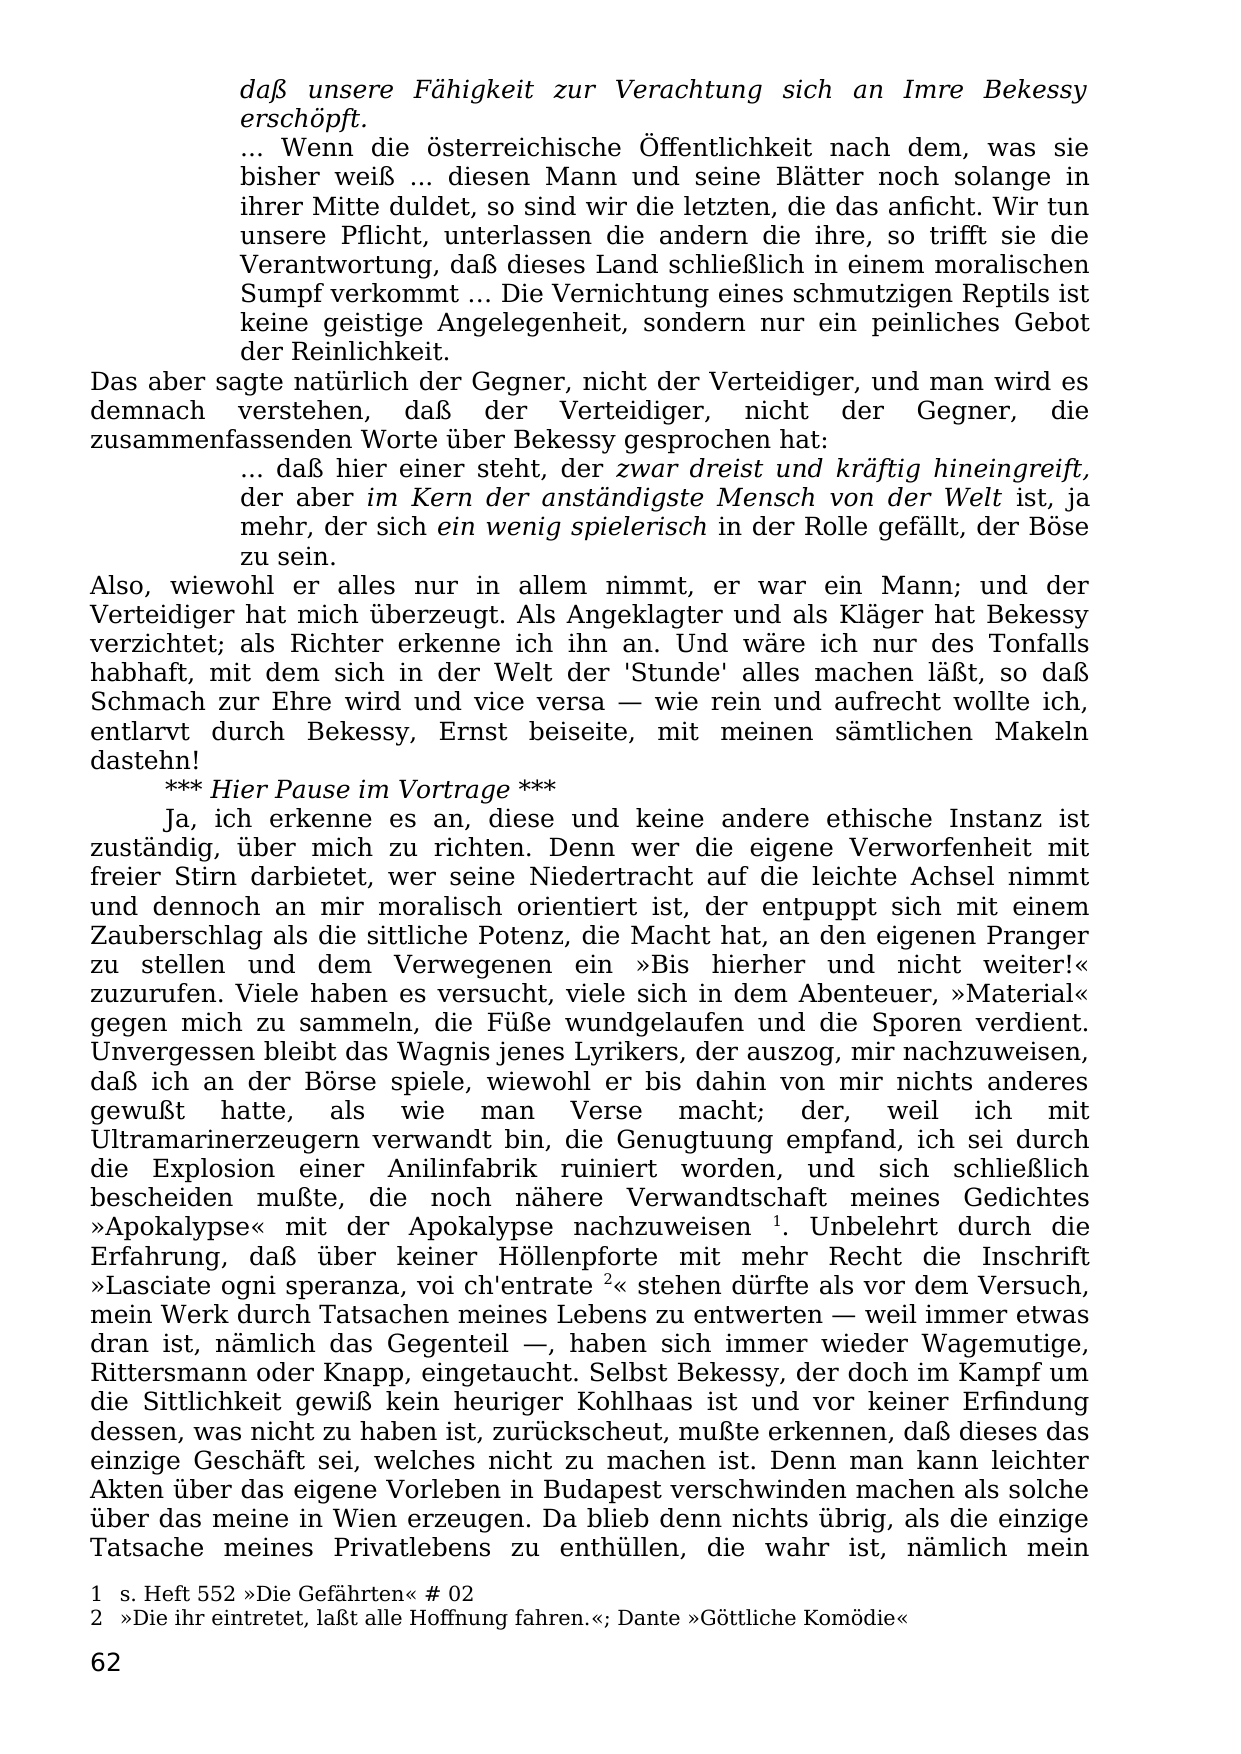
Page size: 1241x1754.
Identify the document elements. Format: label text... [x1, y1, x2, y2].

text s. Heft 552 »Die Gefährten« # 02 [90, 1582, 1091, 1606]
text daß unsere Fähigkeit zur Verachtung sich an Imre Bekessy erschöpft. [240, 75, 1091, 133]
text Also, wiewohl er alles nur in allem nimmt, er war ein Mann; und der Verteidiger hat mich überzeugt. Als Angeklagter und als Kläger hat Bekessy verzichtet; als Richter erkenne ich ihn an. Und wäre ich nur des Tonfalls habhaft, mit dem sich in der Welt der 'Stunde' alles machen läßt, so daß Schmach zur Ehre wird und vice versa — wie rein und aufrecht wollte ich, entlarvt durch Bekessy, Ernst beiseite, mit meinen sämtlichen Makeln dastehn! [90, 571, 1091, 775]
text ... daß hier einer steht, der zwar dreist und kräftig hineingreift, der aber im Kern der anständigste Mensch von der Welt ist, ja mehr, der sich ein wenig spielerisch in der Rolle gefällt, der Böse zu sein. [240, 454, 1091, 571]
text Das aber sagte natürlich der Gegner, nicht der Verteidiger, und man wird es demnach verstehen, daß der Verteidiger, nicht der Gegner, die zusammenfassenden Worte über Bekessy gesprochen hat: [90, 367, 1091, 454]
text *** Hier Pause im Vortrage *** [90, 775, 1091, 804]
text »Die ihr eintretet, laßt alle Hoffnung fahren.«; Dante »Göttliche Komödie« [90, 1606, 1091, 1631]
text ... Wenn die österreichische Öffentlichkeit nach dem, was sie bisher weiß ... diesen Mann und seine Blätter noch solange in ihrer Mitte duldet, so sind wir die letzten, die das anficht. Wir tun unsere Pflicht, unterlassen die andern die ihre, so trifft sie die Verantwortung, daß dieses Land schließlich in einem moralischen Sumpf verkommt … Die Vernichtung eines schmutzigen Reptils ist keine geistige Angelegenheit, sondern nur ein peinliches Gebot der Reinlichkeit. [240, 133, 1091, 367]
text Ja, ich erkenne es an, diese und keine andere ethische Instanz ist zuständig, über mich zu richten. Denn wer die eigene Verworfenheit mit freier Stirn darbietet, wer seine Niedertracht auf die leichte Achsel nimmt und dennoch an mir moralisch orientiert ist, der entpuppt sich mit einem Zauberschlag als die sittliche Potenz, die Macht hat, an den eigenen Pranger zu stellen und dem Verwegenen ein »Bis hierher und nicht weiter!« zuzurufen. Viele haben es versucht, viele sich in dem Abenteuer, »Material« gegen mich zu sammeln, die Füße wundgelaufen und die Sporen verdient. Unvergessen bleibt das Wagnis jenes Lyrikers, der auszog, mir nachzuweisen, daß ich an der Börse spiele, wiewohl er bis dahin von mir nichts anderes gewußt hatte, als wie man Verse macht; der, weil ich mit Ultramarinerzeugern verwandt bin, die Genugtuung empfand, ich sei durch die Explosion einer Anilinfabrik ruiniert worden, und sich schließlich bescheiden mußte, die noch nähere Verwandtschaft meines Gedichtes »Apokalypse« mit der Apokalypse nachzuweisen . Unbelehrt durch die Erfahrung, daß über keiner Höllenpforte mit mehr Recht die Inschrift »Lasciate ogni speranza, voi ch'entrate « stehen dürfte als vor dem Versuch, mein Werk durch Tatsachen meines Lebens zu entwerten — weil immer etwas dran ist, nämlich das Gegenteil —, haben sich immer wieder Wagemutige, Rittersmann oder Knapp, eingetaucht. Selbst Bekessy, der doch im Kampf um die Sittlichkeit gewiß kein heuriger Kohlhaas ist und vor keiner Erfindung dessen, was nicht zu haben ist, zurückscheut, mußte erkennen, daß dieses das einzige Geschäft sei, welches nicht zu machen ist. Denn man kann leichter Akten über das eigene Vorleben in Budapest verschwinden machen als solche über das meine in Wien erzeugen. Da blieb denn nichts übrig, als die einzige Tatsache meines Privatlebens zu enthüllen, die wahr ist, nämlich mein [90, 804, 1091, 1562]
